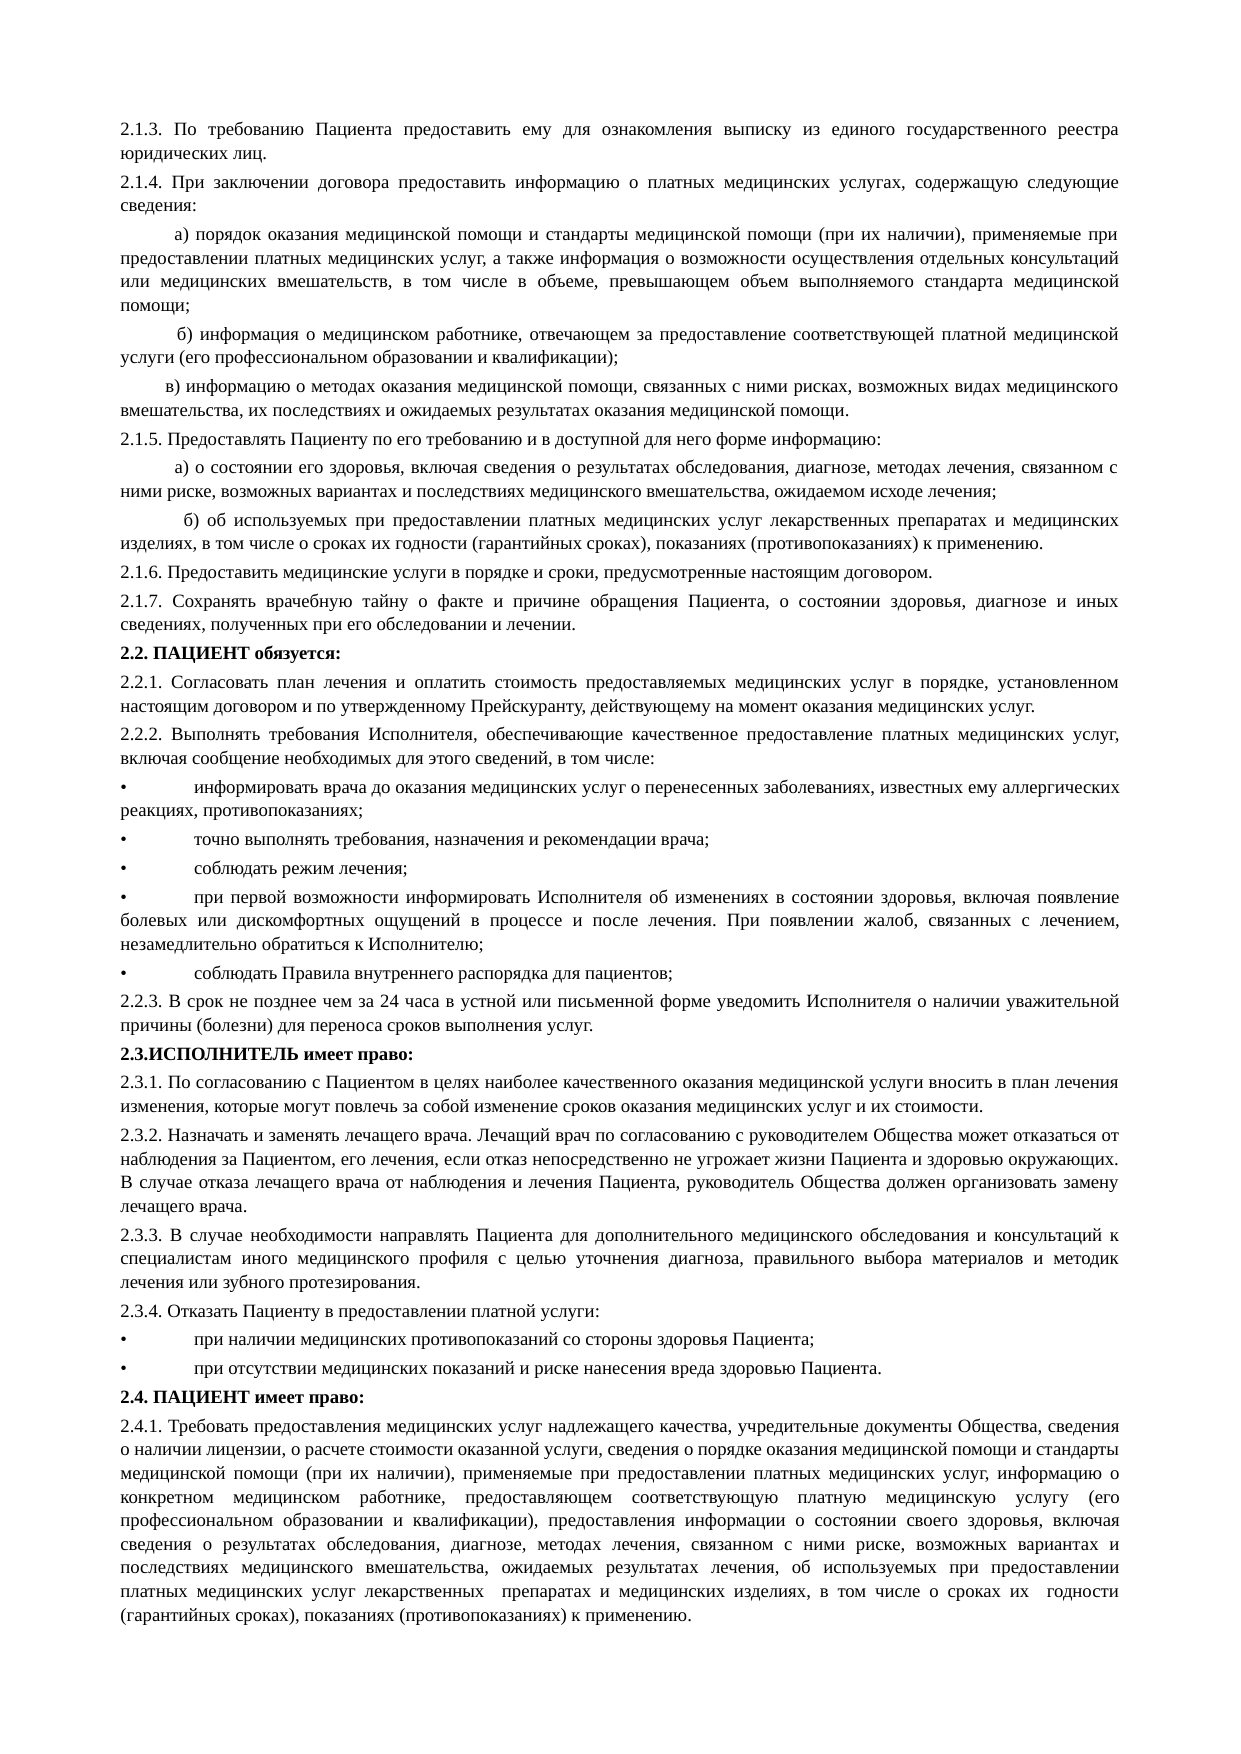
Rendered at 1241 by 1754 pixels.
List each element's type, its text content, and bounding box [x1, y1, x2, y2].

text б) информация о медицинском работнике, отвечающем за предоставление соответствующей платной медицинской услуги (его профессиональном образовании и квалификации); [120, 323, 1121, 368]
text • при первой возможности информировать Исполнителя об изменениях в состоянии здоровья, включая появление болевых или дискомфортных ощущений в процессе и после лечения. При появлении жалоб, связанных с лечением, незамедлительно обратиться к Исполнителю; [120, 886, 1121, 954]
text 2.2.1. Согласовать план лечения и оплатить стоимость предоставляемых медицинских услуг в порядке, установленном настоящим договором и по утвержденному Прейскуранту, действующему на момент оказания медицинских услуг. [120, 671, 1121, 716]
text 2.2.2. Выполнять требования Исполнителя, обеспечивающие качественное предоставление платных медицинских услуг, включая сообщение необходимых для этого сведений, в том числе: [120, 723, 1121, 768]
text 2.4.1. Требовать предоставления медицинских услуг надлежащего качества, учредительные документы Общества, сведения о наличии лицензии, о расчете стоимости оказанной услуги, сведения о порядке оказания медицинской помощи и стандарты медицинской помощи (при их наличии), применяемые при предоставлении платных медицинских услуг, информацию о конкретном медицинском работнике, предоставляющем соответствующую платную медицинскую услугу (его профессиональном образовании и квалификации), предоставления информации о состоянии своего здоровья, включая сведения о результатах обследования, диагнозе, методах лечения, связанном с ними риске, возможных вариантах и последствиях медицинского вмешательства, ожидаемых результатах лечения, об используемых при предоставлении платных медицинских услуг лекарственных препаратах и медицинских изделиях, в том числе о сроках их годности (гарантийных сроках), показаниях (противопоказаниях) к применению. [120, 1414, 1121, 1625]
text • соблюдать Правила внутреннего распорядка для пациентов; [120, 962, 1121, 983]
text 2.3.3. В случае необходимости направлять Пациента для дополнительного медицинского обследования и консультаций к специалистам иного медицинского профиля с целью уточнения диагноза, правильного выбора материалов и методик лечения или зубного протезирования. [120, 1223, 1121, 1292]
text а) о состоянии его здоровья, включая сведения о результатах обследования, диагнозе, методах лечения, связанном с ними риске, возможных вариантах и последствиях медицинского вмешательства, ожидаемом исходе лечения; [120, 456, 1121, 501]
text 2.1.7. Сохранять врачебную тайну о факте и причине обращения Пациента, о состоянии здоровья, диагнозе и иных сведениях, полученных при его обследовании и лечении. [120, 590, 1121, 635]
text в) информацию о методах оказания медицинской помощи, связанных с ними рисках, возможных видах медицинского вмешательства, их последствиях и ожидаемых результатах оказания медицинской помощи. [120, 375, 1121, 420]
text • информировать врача до оказания медицинских услуг о перенесенных заболеваниях, известных ему аллергических реакциях, противопоказаниях; [120, 776, 1121, 821]
text а) порядок оказания медицинской помощи и стандарты медицинской помощи (при их наличии), применяемые при предоставлении платных медицинских услуг, а также информация о возможности осуществления отдельных консультаций или медицинских вмешательств, в том числе в объеме, превышающем объем выполняемого стандарта медицинской помощи; [120, 223, 1121, 315]
text 2.1.3. По требованию Пациента предоставить ему для ознакомления выписку из единого государственного реестра юридических лиц. [120, 118, 1121, 163]
text 2.4. ПАЦИЕНТ имеет право: [120, 1386, 1121, 1407]
text 2.2. ПАЦИЕНТ обязуется: [120, 642, 1121, 664]
text 2.1.6. Предоставить медицинские услуги в порядке и сроки, предусмотренные настоящим договором. [120, 561, 1121, 582]
text 2.1.5. Предоставлять Пациенту по его требованию и в доступной для него форме информацию: [120, 427, 1121, 449]
text • при отсутствии медицинских показаний и риске нанесения вреда здоровью Пациента. [120, 1357, 1121, 1379]
text 2.2.3. В срок не позднее чем за 24 часа в устной или письменной форме уведомить Исполнителя о наличии уважительной причины (болезни) для переноса сроков выполнения услуг. [120, 990, 1121, 1036]
text 2.3.1. По согласованию с Пациентом в целях наиболее качественного оказания медицинской услуги вносить в план лечения изменения, которые могут повлечь за собой изменение сроков оказания медицинских услуг и их стоимости. [120, 1071, 1121, 1117]
text • соблюдать режим лечения; [120, 857, 1121, 878]
text 2.3.4. Отказать Пациенту в предоставлении платной услуги: [120, 1299, 1121, 1321]
text б) об используемых при предоставлении платных медицинских услуг лекарственных препаратах и медицинских изделиях, в том числе о сроках их годности (гарантийных сроках), показаниях (противопоказаниях) к применению. [120, 508, 1121, 554]
text 2.1.4. При заключении договора предоставить информацию о платных медицинских услугах, содержащую следующие сведения: [120, 171, 1121, 216]
text 2.3.ИСПОЛНИТЕЛЬ имеет право: [120, 1043, 1121, 1064]
text • при наличии медицинских противопоказаний со стороны здоровья Пациента; [120, 1328, 1121, 1350]
text 2.3.2. Назначать и заменять лечащего врача. Лечащий врач по согласованию с руководителем Общества может отказаться от наблюдения за Пациентом, его лечения, если отказ непосредственно не угрожает жизни Пациента и здоровью окружающих. В случае отказа лечащего врача от наблюдения и лечения Пациента, руководитель Общества должен организовать замену лечащего врача. [120, 1124, 1121, 1216]
text • точно выполнять требования, назначения и рекомендации врача; [120, 828, 1121, 849]
